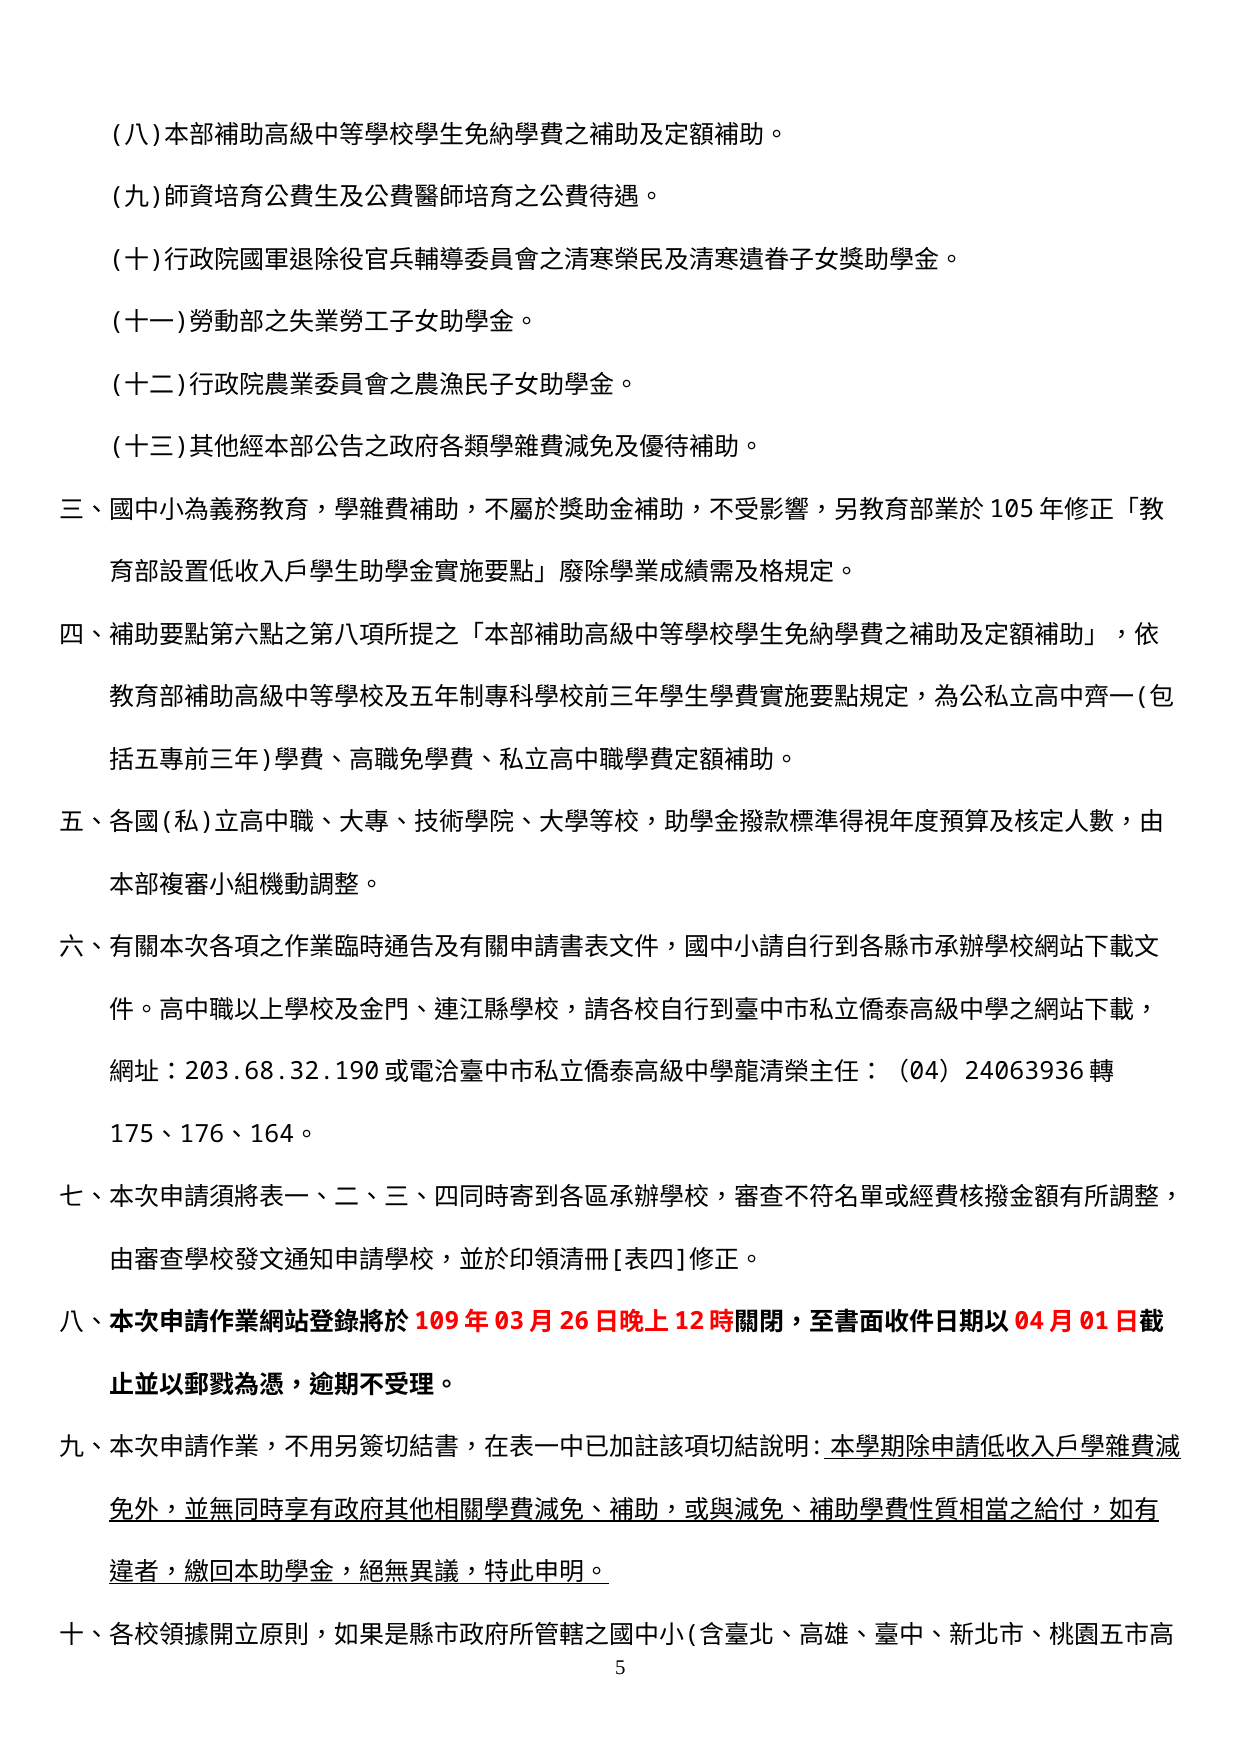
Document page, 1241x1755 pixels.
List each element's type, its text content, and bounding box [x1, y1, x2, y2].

text (八)本部補助高級中等學校學生免納學費之補助及定額補助。 [109, 91, 1181, 153]
text (十三)其他經本部公告之政府各類學雜費減免及優待補助。 [109, 403, 1181, 466]
text (十二)行政院農業委員會之農漁民子女助學金。 [109, 341, 1181, 403]
text 三、國中小為義務教育，學雜費補助，不屬於獎助金補助，不受影響，另教育部業於105年修正「教育部設置低收入戶學生助學金實施要點」廢除學業成績需及格規定。 [59, 466, 1181, 591]
text (十一)勞動部之失業勞工子女助學金。 [109, 278, 1181, 341]
text (九)師資培育公費生及公費醫師培育之公費待遇。 [109, 153, 1181, 216]
text 五、各國(私)立高中職、大專、技術學院、大學等校，助學金撥款標準得視年度預算及核定人數，由本部複審小組機動調整。 [59, 778, 1181, 903]
text 九、本次申請作業，不用另簽切結書，在表一中已加註該項切結說明: 本學期除申請低收入戶學雜費減免外，並無同時享有政府其他相關學費減免、補助，或與減免、補助學費性質相當之給付，如有違者，繳回本助學金，絕無異議，特此申明。 [59, 1403, 1181, 1591]
text 八、本次申請作業網站登錄將於109年03月26日晚上12時關閉，至書面收件日期以04月01日截止並以郵戮為憑，逾期不受理。 [59, 1278, 1181, 1403]
text 七、本次申請須將表一、二、三、四同時寄到各區承辦學校，審查不符名單或經費核撥金額有所調整，由審查學校發文通知申請學校，並於印領清冊[表四]修正。 [59, 1153, 1181, 1278]
text 六、有關本次各項之作業臨時通告及有關申請書表文件，國中小請自行到各縣市承辦學校網站下載文件。高中職以上學校及金門、連江縣學校，請各校自行到臺中市私立僑泰高級中學之網站下載，網址：203.68.32.190或電洽臺中市私立僑泰高級中學龍清榮主任：（04）24063936轉175、176、164。 [59, 903, 1181, 1153]
text (十)行政院國軍退除役官兵輔導委員會之清寒榮民及清寒遺眷子女獎助學金。 [109, 216, 1181, 278]
text 四、補助要點第六點之第八項所提之「本部補助高級中等學校學生免納學費之補助及定額補助」，依教育部補助高級中等學校及五年制專科學校前三年學生學費實施要點規定，為公私立高中齊一(包括五專前三年)學費、高職免學費、私立高中職學費定額補助。 [59, 591, 1181, 778]
text 十、各校領據開立原則，如果是縣市政府所管轄之國中小(含臺北、高雄、臺中、新北市、桃園五市高 [59, 1591, 1181, 1653]
